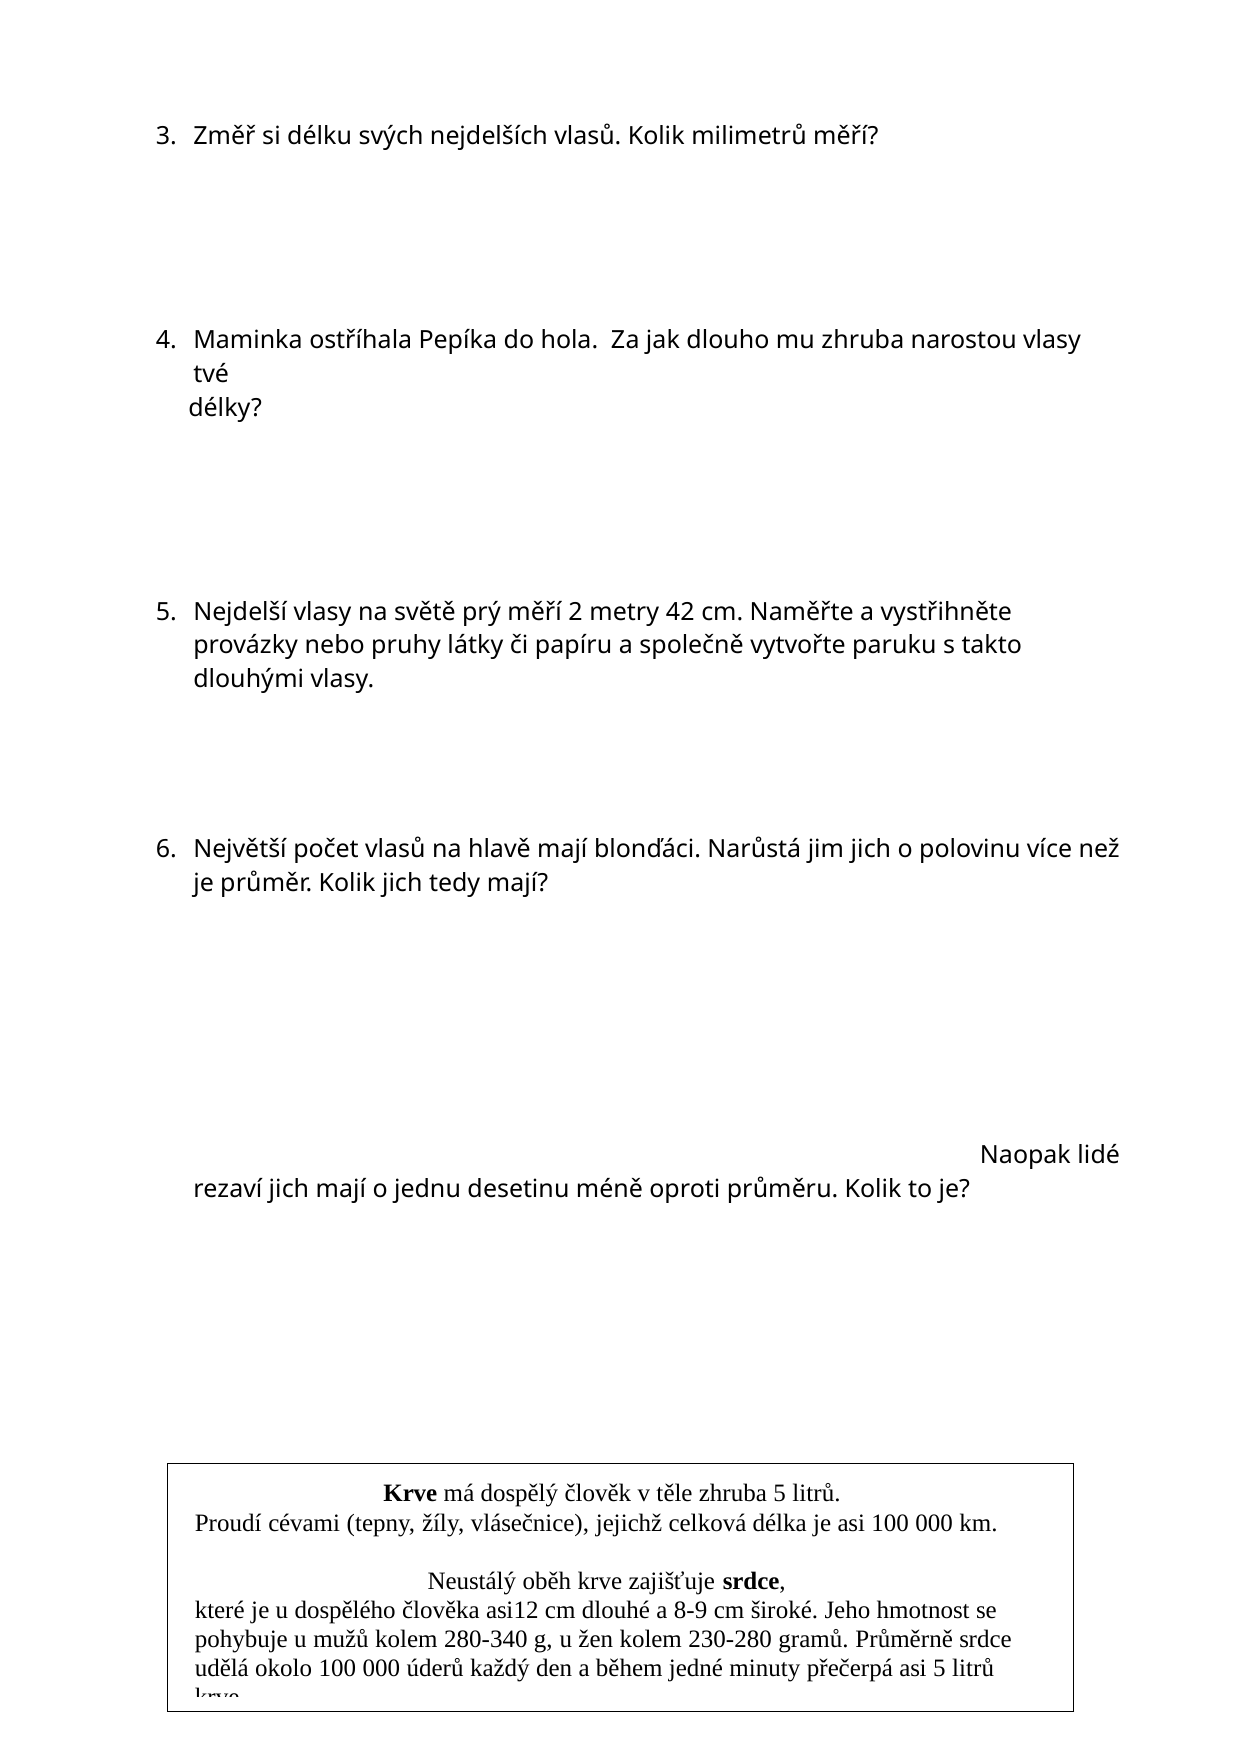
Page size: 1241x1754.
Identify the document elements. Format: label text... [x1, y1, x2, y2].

text pohybuje u mužů kolem 280-340 g, u žen kolem 230-280 gramů. Průměrně srdce [194, 1624, 1047, 1653]
list Změř si délku svých nejdelších vlasů. Kolik milimetrů měří? [156, 118, 1122, 152]
list Nejdelší vlasy na světě prý měří 2 metry 42 cm. Naměřte a vystřihněte provázky nebo pruhy látky či papíru a společně vytvořte paruku s takto dlouhými vlasy. [156, 593, 1122, 695]
text Naopak lidé rezaví jich mají o jednu desetinu méně oproti průměru. Kolik to je? [156, 1137, 1122, 1205]
text Proudí cévami (tepny, žíly, vlásečnice), jejichž celková délka je asi 100 000 km. [194, 1507, 1047, 1536]
text udělá okolo 100 000 úderů každý den a během jedné minuty přečerpá asi 5 litrů krve. [194, 1653, 1047, 1696]
text délky? [156, 390, 1122, 424]
list Maminka ostříhala Pepíka do hola. Za jak dlouho mu zhruba narostou vlasy tvé [156, 322, 1122, 390]
text které je u dospělého člověka asi12 cm dlouhé a 8-9 cm široké. Jeho hmotnost se [194, 1594, 1047, 1624]
list Největší počet vlasů na hlavě mají blonďáci. Narůstá jim jich o polovinu více než je průměr. Kolik jich tedy mají? [156, 831, 1122, 899]
text Krve má dospělý člověk v těle zhruba 5 litrů. [194, 1478, 1047, 1507]
text Neustálý oběh krve zajišťuje srdce, [194, 1566, 1047, 1594]
